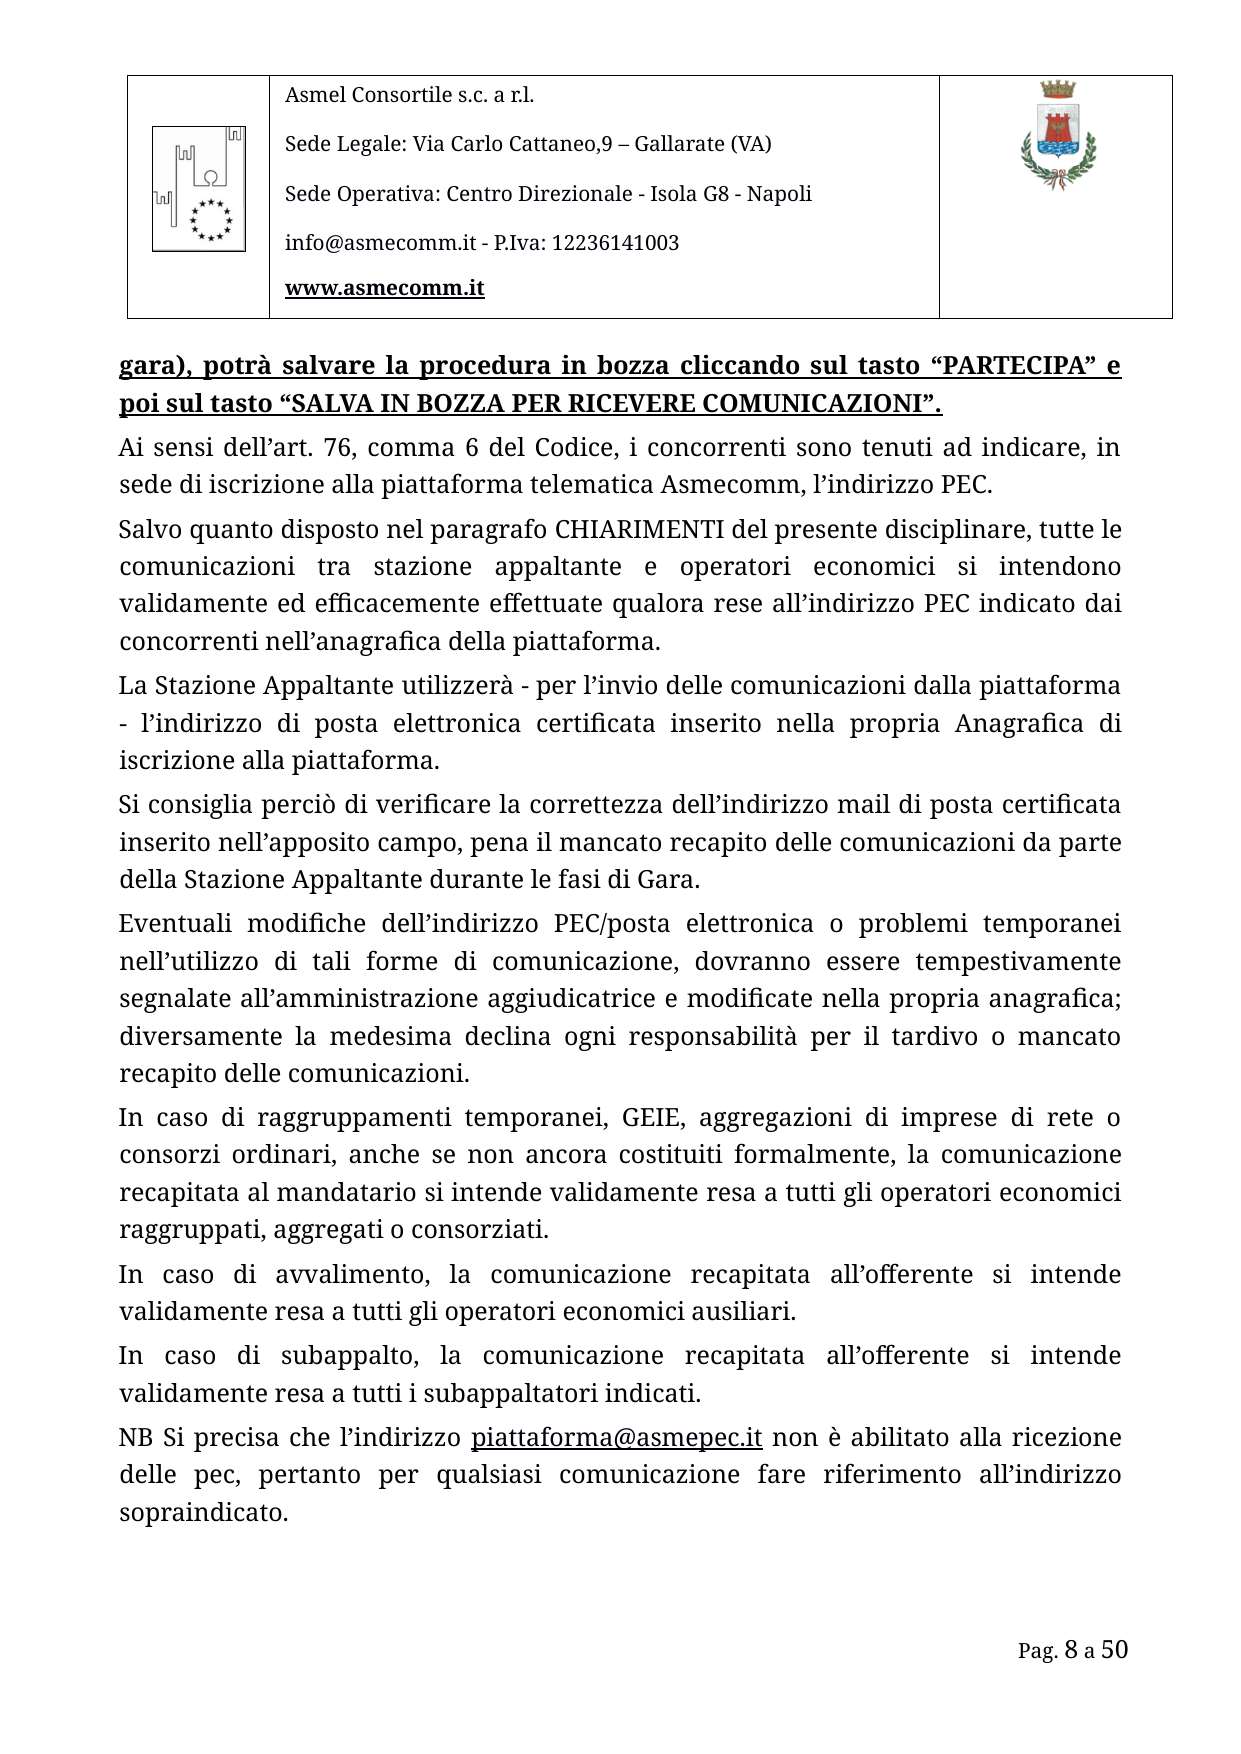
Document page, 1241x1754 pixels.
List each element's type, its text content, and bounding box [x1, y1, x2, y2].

text In caso di raggruppamenti temporanei, GEIE, aggregazioni di imprese di rete o consorzi ordinari, anche se non ancora costituiti formalmente, la comunicazione recapitata al mandatario si intende validamente resa a tutti gli operatori economici raggruppati, aggregati o consorziati. [118, 1100, 1123, 1246]
text NB Si precisa che l’indirizzo piattaforma@asmepec.it non è abilitato alla ricezione delle pec, pertanto per qualsiasi comunicazione fare riferimento all’indirizzo sopraindicato. [118, 1419, 1123, 1528]
text Salvo quanto disposto nel paragrafo CHIARIMENTI del presente disciplinare, tutte le comunicazioni tra stazione appaltante e operatori economici si intendono validamente ed efficacemente effettuate qualora rese all’indirizzo PEC indicato dai concorrenti nell’anagrafica della piattaforma. [118, 511, 1123, 658]
text La Stazione Appaltante utilizzerà - per l’invio delle comunicazioni dalla piattaforma - l’indirizzo di posta elettronica certificata inserito nella propria Anagrafica di iscrizione alla piattaforma. [118, 668, 1123, 777]
text In caso di subappalto, la comunicazione recapitata all’offerente si intende validamente resa a tutti i subappaltatori indicati. [118, 1338, 1123, 1409]
text gara), potrà salvare la procedura in bozza cliccando sul tasto “PARTECIPA” e poi sul tasto “SALVA IN BOZZA PER RICEVERE COMUNICAZIONI”. [118, 348, 1123, 419]
text Si consiglia perciò di verificare la correttezza dell’indirizzo mail di posta certificata inserito nell’apposito campo, pena il mancato recapito delle comunicazioni da parte della Stazione Appaltante durante le fasi di Gara. [118, 787, 1123, 896]
text In caso di avvalimento, la comunicazione recapitata all’offerente si intende validamente resa a tutti gli operatori economici ausiliari. [118, 1256, 1123, 1328]
text Eventuali modifiche dell’indirizzo PEC/posta elettronica o problemi temporanei nell’utilizzo di tali forme di comunicazione, dovranno essere tempestivamente segnalate all’amministrazione aggiudicatrice e modificate nella propria anagrafica; diversamente la medesima declina ogni responsabilità per il tardivo o mancato recapito delle comunicazioni. [118, 906, 1123, 1089]
text Ai sensi dell’art. 76, comma 6 del Codice, i concorrenti sono tenuti ad indicare, in sede di iscrizione alla piattaforma telematica Asmecomm, l’indirizzo PEC. [118, 430, 1123, 501]
